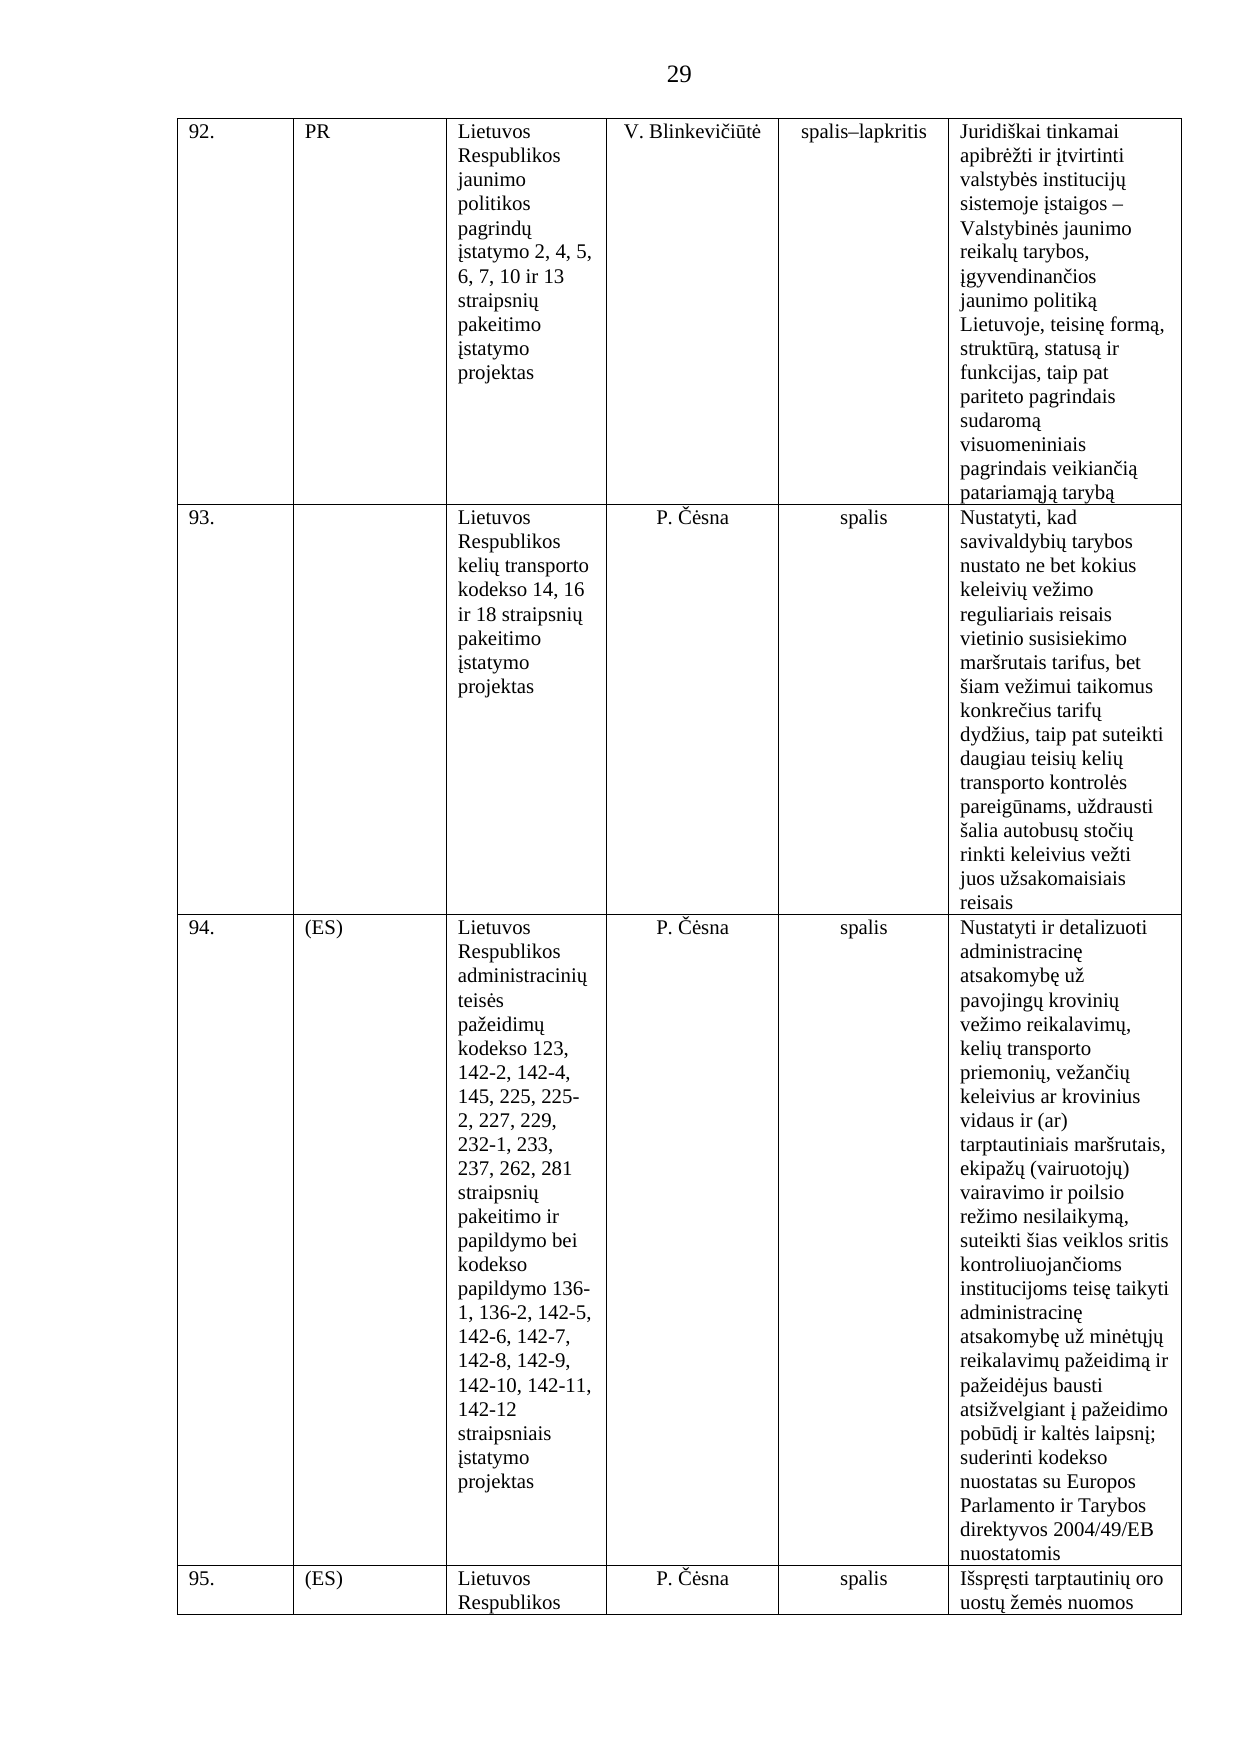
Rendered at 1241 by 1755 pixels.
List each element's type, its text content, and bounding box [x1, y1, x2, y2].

table_cell 92. [178, 119, 293, 504]
table_cell (ES) [294, 1566, 446, 1614]
table_cell [294, 505, 446, 914]
table_cell V. Blinkevičiūtė [607, 119, 778, 504]
table_cell Nustatyti, kad savivaldybių tarybos nustato ne bet kokius keleivių vežimo reguliariais reisais vietinio susisiekimo maršrutais tarifus, bet šiam vežimui taikomus konkrečius tarifų dydžius, taip pat suteikti daugiau teisių kelių transporto kontrolės pareigūnams, uždrausti šalia autobusų stočių rinkti keleivius vežti juos užsakomaisiais reisais [949, 505, 1181, 914]
table_cell Lietuvos Respublikos kelių transporto kodekso 14, 16 ir 18 straipsnių pakeitimo įstatymo projektas [447, 505, 606, 914]
table_cell Lietuvos Respublikos administracinių teisės pažeidimų kodekso 123, 142-2, 142-4, 145, 225, 225-2, 227, 229, 232-1, 233, 237, 262, 281 straipsnių pakeitimo ir papildymo bei kodekso papildymo 136-1, 136-2, 142-5, 142-6, 142-7, 142-8, 142-9, 142-10, 142-11, 142-12 straipsniais įstatymo projektas [447, 915, 606, 1565]
table_cell Išspręsti tarptautinių oro uostų žemės nuomos [949, 1566, 1181, 1614]
table_cell P. Čėsna [607, 915, 778, 1565]
table_cell PR [294, 119, 446, 504]
table_cell P. Čėsna [607, 505, 778, 914]
table_cell Nustatyti ir detalizuoti administracinę atsakomybę už pavojingų krovinių vežimo reikalavimų, kelių transporto priemonių, vežančių keleivius ar krovinius vidaus ir (ar) tarptautiniais maršrutais, ekipažų (vairuotojų) vairavimo ir poilsio režimo nesilaikymą, suteikti šias veiklos sritis kontroliuojančioms institucijoms teisę taikyti administracinę atsakomybę už minėtųjų reikalavimų pažeidimą ir pažeidėjus bausti atsižvelgiant į pažeidimo pobūdį ir kaltės laipsnį; suderinti kodekso nuostatas su Europos Parlamento ir Tarybos direktyvos 2004/49/EB nuostatomis [949, 915, 1181, 1565]
table_cell 93. [178, 505, 293, 914]
table_cell (ES) [294, 915, 446, 1565]
table_cell Lietuvos Respublikos [447, 1566, 606, 1614]
table_cell 95. [178, 1566, 293, 1614]
table_cell Juridiškai tinkamai apibrėžti ir įtvirtinti valstybės institucijų sistemoje įstaigos – Valstybinės jaunimo reikalų tarybos, įgyvendinančios jaunimo politiką Lietuvoje, teisinę formą, struktūrą, statusą ir funkcijas, taip pat pariteto pagrindais sudaromą visuomeniniais pagrindais veikiančią patariamąją tarybą [949, 119, 1181, 504]
table_cell Lietuvos Respublikos jaunimo politikos pagrindų įstatymo 2, 4, 5, 6, 7, 10 ir 13 straipsnių pakeitimo įstatymo projektas [447, 119, 606, 504]
table_cell spalis [779, 505, 948, 914]
table_cell spalis [779, 1566, 948, 1614]
table_cell spalis [779, 915, 948, 1565]
table_cell P. Čėsna [607, 1566, 778, 1614]
table_cell 94. [178, 915, 293, 1565]
table_cell spalis–lapkritis [779, 119, 948, 504]
